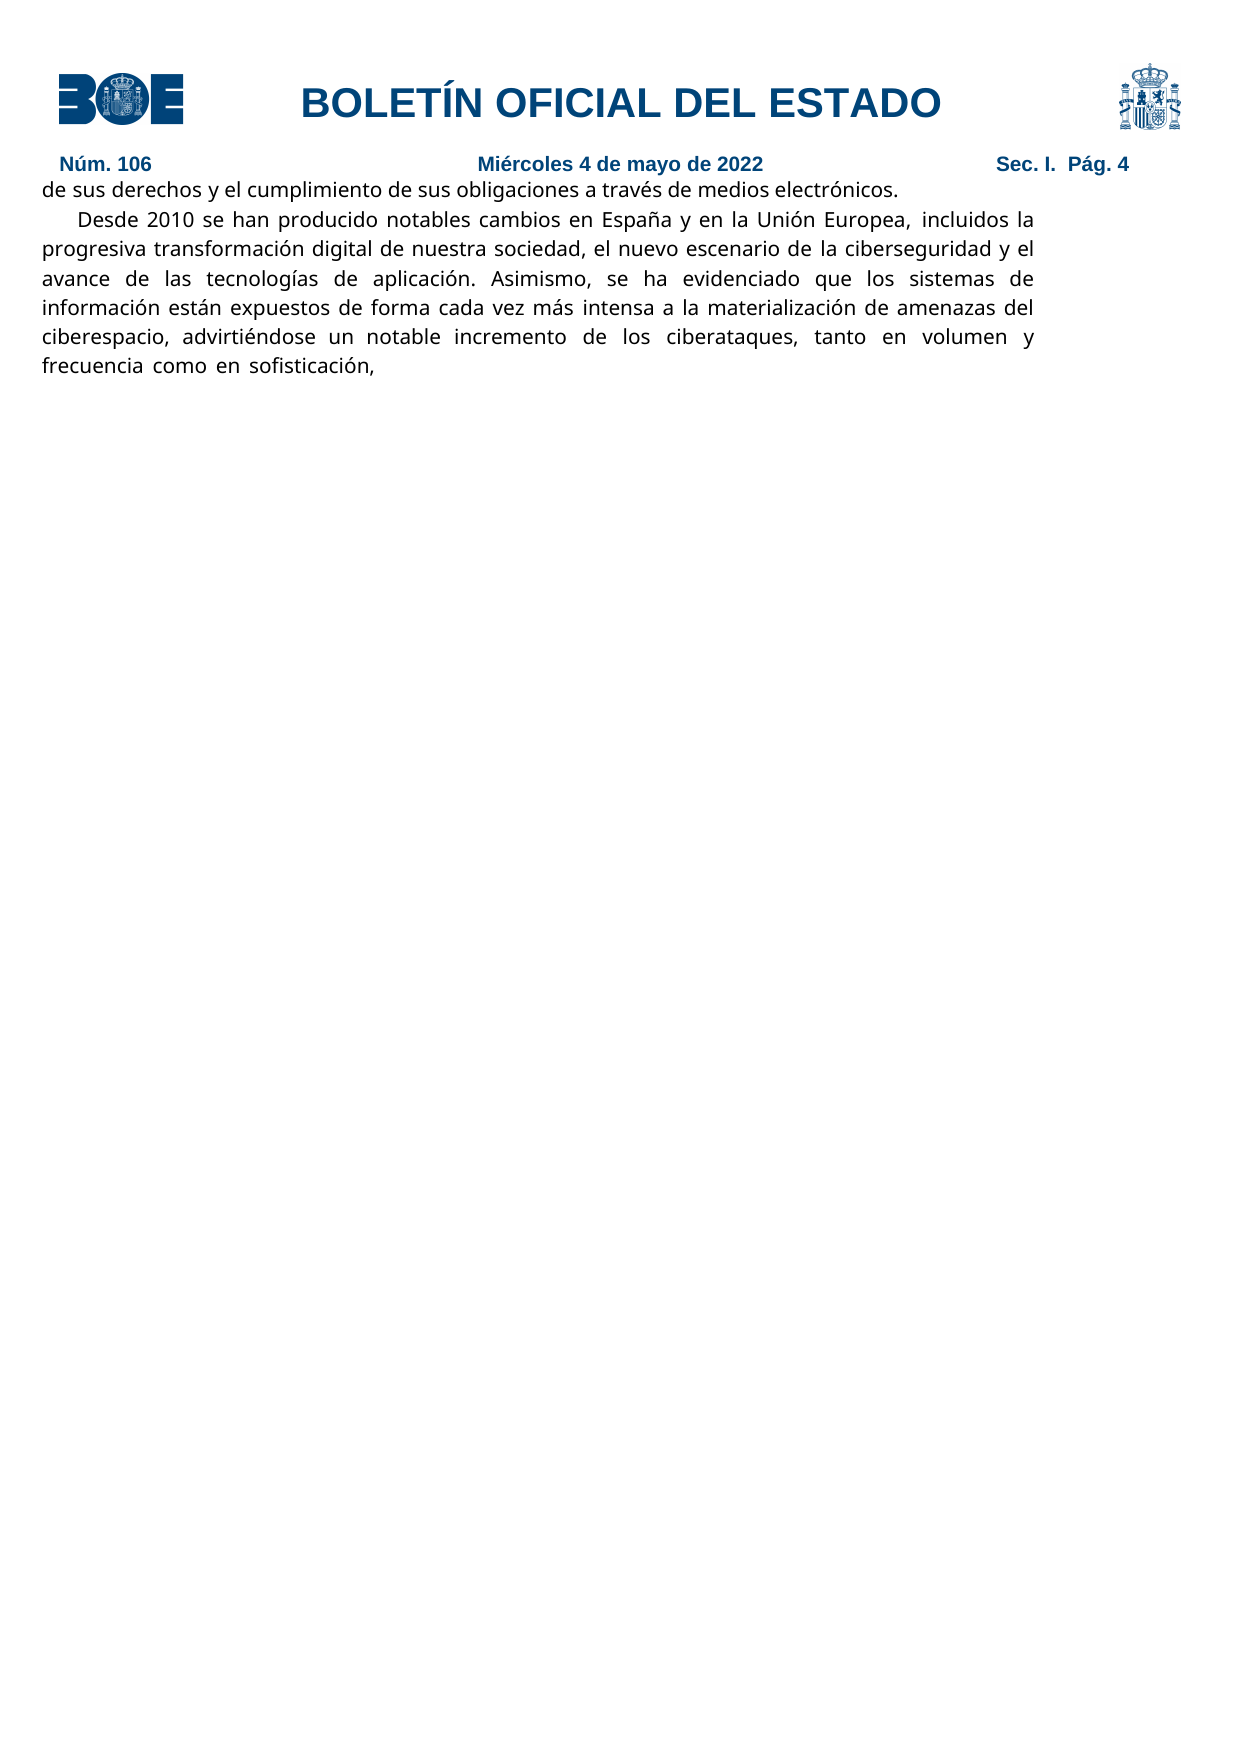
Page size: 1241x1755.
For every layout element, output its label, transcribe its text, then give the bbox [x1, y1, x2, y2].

text de sus derechos y el cumplimiento de sus obligaciones a través de medios electrónicos. [42, 175, 1034, 204]
text Desde 2010 se han producido notables cambios en España y en la Unión Europea, incluidos la progresiva transformación digital de nuestra sociedad, el nuevo escenario de la ciberseguridad y el avance de las tecnologías de aplicación. Asimismo, se ha evidenciado que los sistemas de información están expuestos de forma cada vez más intensa a la materialización de amenazas del ciberespacio, advirtiéndose un notable incremento de los ciberataques, tanto en volumen y frecuencia como en sofisticación, [42, 205, 1034, 380]
